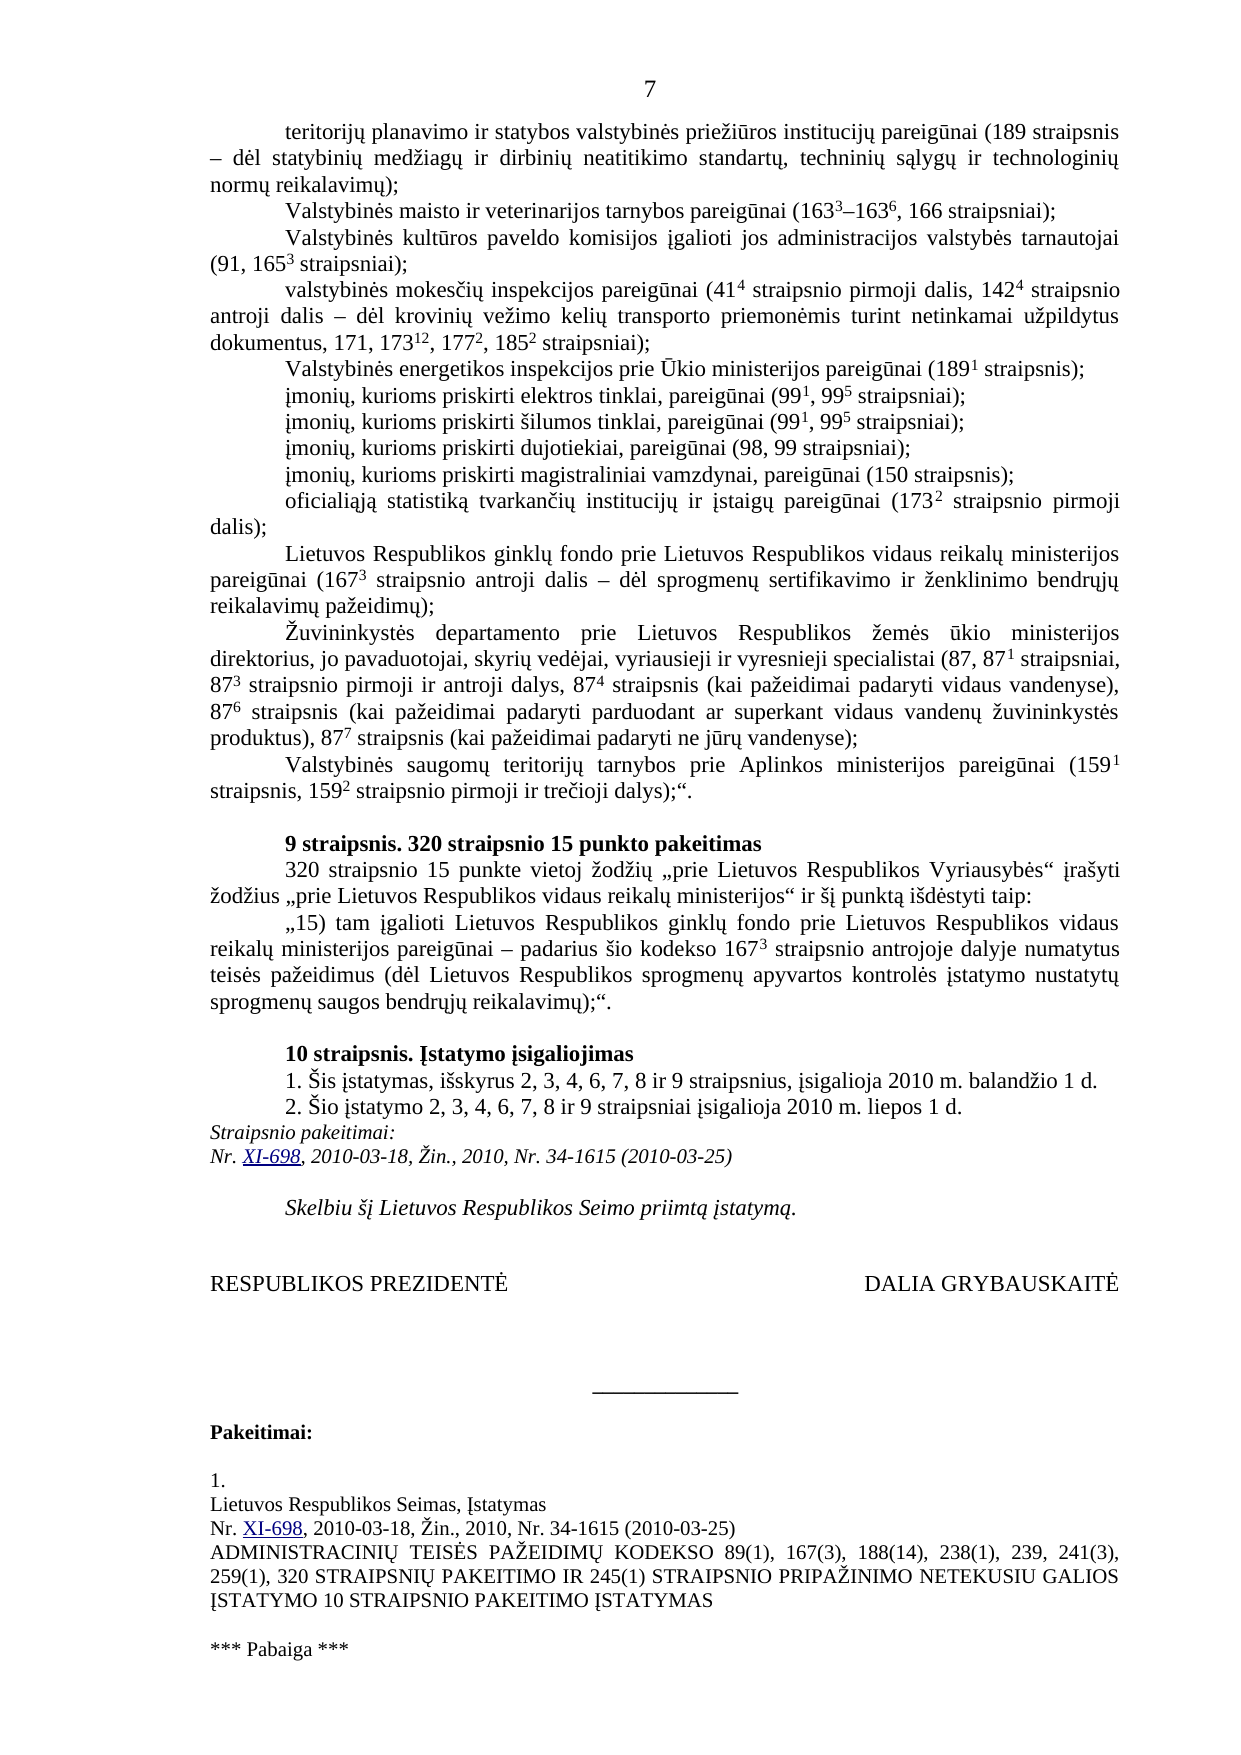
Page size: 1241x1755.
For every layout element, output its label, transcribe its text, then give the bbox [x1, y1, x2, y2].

text teritorijų planavimo ir statybos valstybinės priežiūros institucijų pareigūnai (189 straipsnis – dėl statybinių medžiagų ir dirbinių neatitikimo standartų, techninių sąlygų ir technologinių normų reikalavimų); [210, 118, 1120, 197]
text valstybinės mokesčių inspekcijos pareigūnai (414 straipsnio pirmoji dalis, 1424 straipsnio antroji dalis – dėl krovinių vežimo kelių transporto priemonėmis turint netinkamai užpildytus dokumentus, 171, 17312, 1772, 1852 straipsniai); [210, 276, 1120, 355]
text 2. Šio įstatymo 2, 3, 4, 6, 7, 8 ir 9 straipsniai įsigalioja 2010 m. liepos 1 d. [210, 1093, 1120, 1119]
text 320 straipsnio 15 punkte vietoj žodžių „prie Lietuvos Respublikos Vyriausybės“ įrašyti žodžius „prie Lietuvos Respublikos vidaus reikalų ministerijos“ ir šį punktą išdėstyti taip: [210, 856, 1120, 909]
text RESPUBLIKOS PREZIDENTĖ DALIA GRYBAUSKAITĖ [210, 1270, 1120, 1297]
text įmonių, kurioms priskirti šilumos tinklai, pareigūnai (991, 995 straipsniai); [210, 408, 1120, 434]
text Valstybinės kultūros paveldo komisijos įgalioti jos administracijos valstybės tarnautojai (91, 1653 straipsniai); [210, 223, 1120, 276]
text Lietuvos Respublikos ginklų fondo prie Lietuvos Respublikos vidaus reikalų ministerijos pareigūnai (1673 straipsnio antroji dalis – dėl sprogmenų sertifikavimo ir ženklinimo bendrųjų reikalavimų pažeidimų); [210, 540, 1120, 619]
text „15) tam įgalioti Lietuvos Respublikos ginklų fondo prie Lietuvos Respublikos vidaus reikalų ministerijos pareigūnai – padarius šio kodekso 1673 straipsnio antrojoje dalyje numatytus teisės pažeidimus (dėl Lietuvos Respublikos sprogmenų apyvartos kontrolės įstatymo nustatytų sprogmenų saugos bendrųjų reikalavimų);“. [210, 909, 1120, 1014]
text 1. [210, 1468, 1120, 1492]
text oficialiąją statistiką tvarkančių institucijų ir įstaigų pareigūnai (1732 straipsnio pirmoji dalis); [210, 487, 1120, 540]
text Pakeitimai: [210, 1420, 1120, 1444]
text 9 straipsnis. 320 straipsnio 15 punkto pakeitimas [210, 830, 1120, 856]
text Nr. XI-698, 2010-03-18, Žin., 2010, Nr. 34-1615 (2010-03-25) [210, 1516, 1120, 1540]
text *** Pabaiga *** [210, 1636, 1120, 1661]
text Valstybinės saugomų teritorijų tarnybos prie Aplinkos ministerijos pareigūnai (1591 straipsnis, 1592 straipsnio pirmoji ir trečioji dalys);“. [210, 751, 1120, 803]
text 1. Šis įstatymas, išskyrus 2, 3, 4, 6, 7, 8 ir 9 straipsnius, įsigalioja 2010 m. balandžio 1 d. [210, 1067, 1120, 1093]
text įmonių, kurioms priskirti elektros tinklai, pareigūnai (991, 995 straipsniai); [210, 382, 1120, 408]
text įmonių, kurioms priskirti dujotiekiai, pareigūnai (98, 99 straipsniai); [210, 434, 1120, 461]
text Lietuvos Respublikos Seimas, Įstatymas [210, 1492, 1120, 1516]
text ADMINISTRACINIŲ TEISĖS PAŽEIDIMŲ KODEKSO 89(1), 167(3), 188(14), 238(1), 239, 241(3), 259(1), 320 STRAIPSNIŲ PAKEITIMO IR 245(1) STRAIPSNIO PRIPAŽINIMO NETEKUSIU GALIOS ĮSTATYMO 10 STRAIPSNIO PAKEITIMO ĮSTATYMAS [210, 1540, 1120, 1612]
text Valstybinės energetikos inspekcijos prie Ūkio ministerijos pareigūnai (1891 straipsnis); [210, 355, 1120, 382]
text Žuvininkystės departamento prie Lietuvos Respublikos žemės ūkio ministerijos direktorius, jo pavaduotojai, skyrių vedėjai, vyriausieji ir vyresnieji specialistai (87, 871 straipsniai, 873 straipsnio pirmoji ir antroji dalys, 874 straipsnis (kai pažeidimai padaryti vidaus vandenyse), 876 straipsnis (kai pažeidimai padaryti parduodant ar superkant vidaus vandenų žuvininkystės produktus), 877 straipsnis (kai pažeidimai padaryti ne jūrų vandenyse); [210, 619, 1120, 751]
text ______________ [210, 1372, 1120, 1396]
text Skelbiu šį Lietuvos Respublikos Seimo priimtą įstatymą. [210, 1194, 1120, 1220]
text Valstybinės maisto ir veterinarijos tarnybos pareigūnai (1633–1636, 166 straipsniai); [210, 197, 1120, 223]
text Nr. XI-698, 2010-03-18, Žin., 2010, Nr. 34-1615 (2010-03-25) [210, 1144, 1120, 1168]
text įmonių, kurioms priskirti magistraliniai vamzdynai, pareigūnai (150 straipsnis); [210, 461, 1120, 487]
text 10 straipsnis. Įstatymo įsigaliojimas [210, 1041, 1120, 1067]
text Straipsnio pakeitimai: [210, 1119, 1120, 1144]
